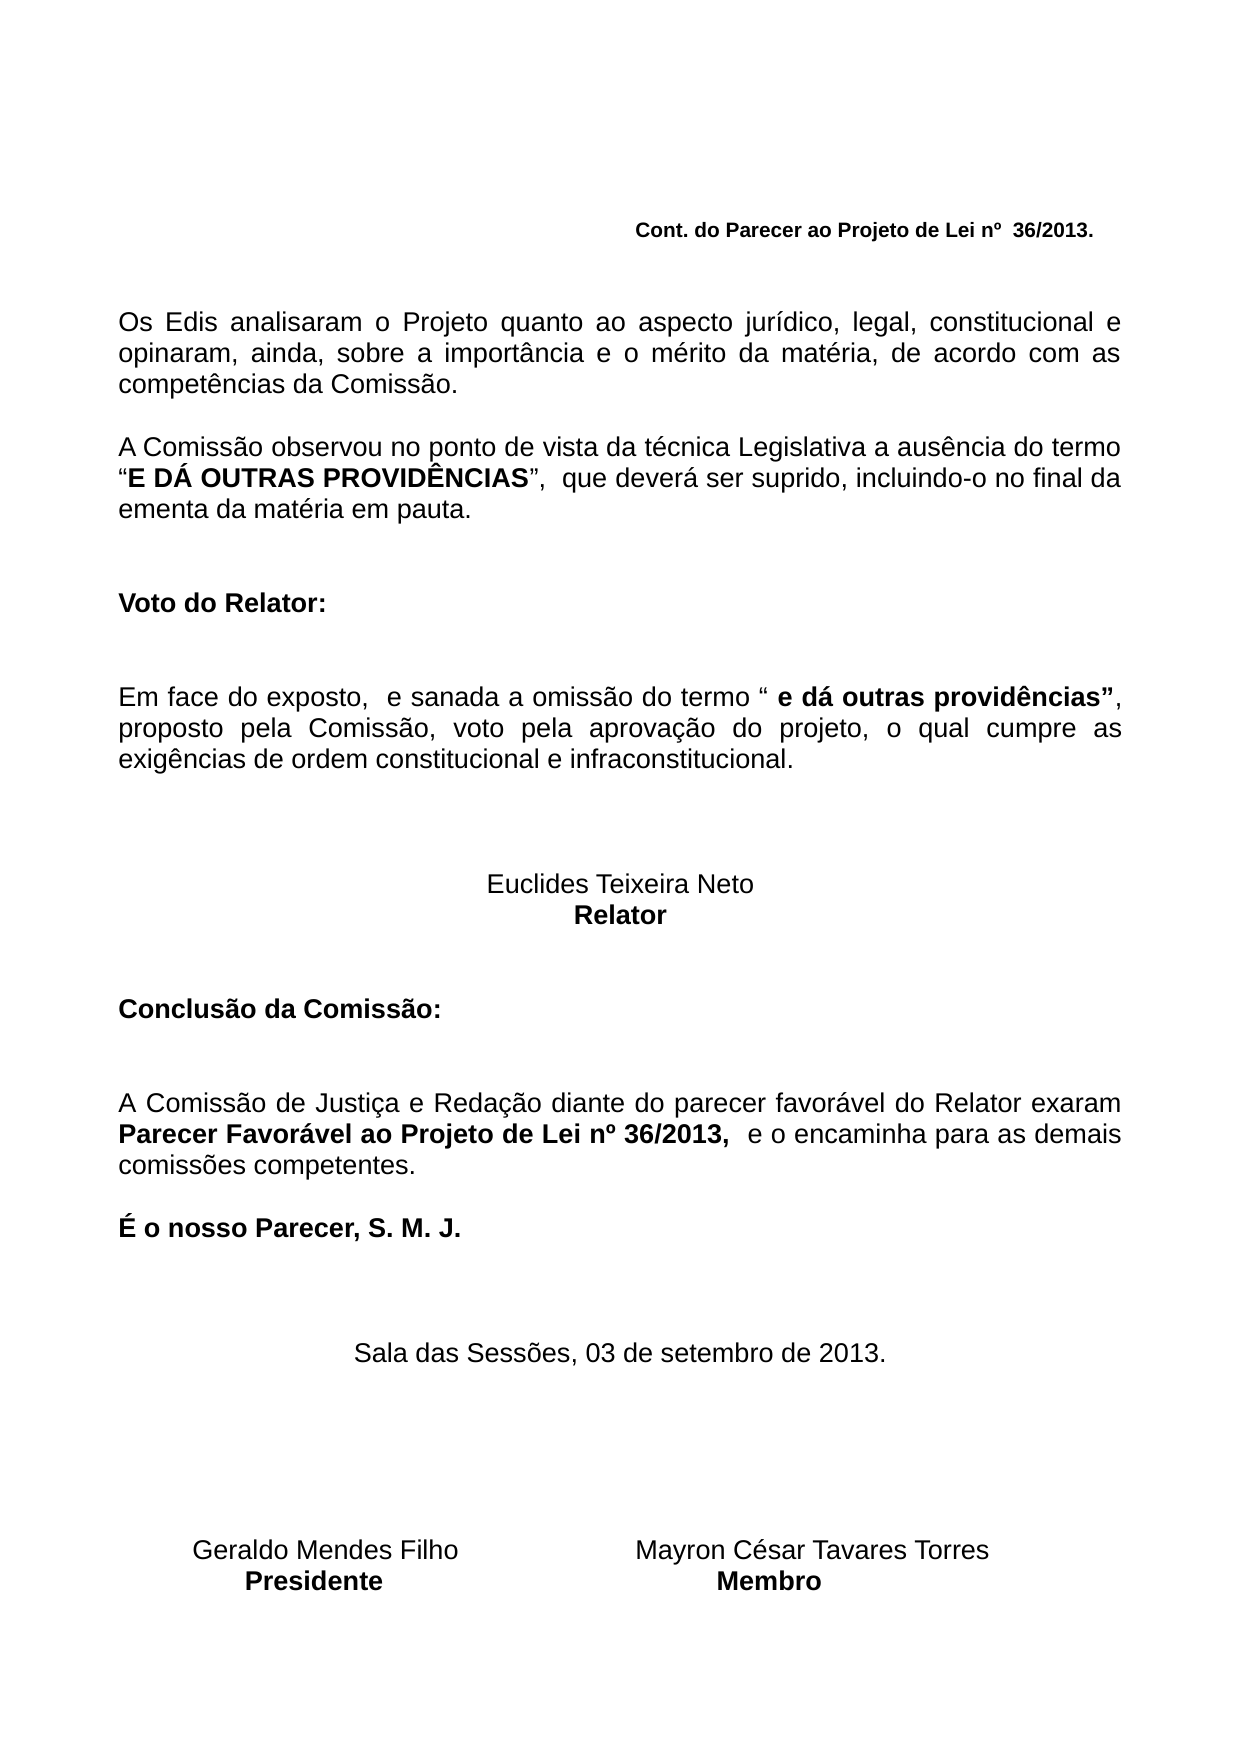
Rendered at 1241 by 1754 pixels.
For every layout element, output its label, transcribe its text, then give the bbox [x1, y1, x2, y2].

text Em face do exposto, e sanada a omissão do termo “ e dá outras providências”, proposto pela Comissão, voto pela aprovação do projeto, o qual cumpre as exigências de ordem constitucional e infraconstitucional. [118, 681, 1122, 774]
text Sala das Sessões, 03 de setembro de 2013. [118, 1337, 1122, 1368]
text Euclides Teixeira Neto [118, 868, 1122, 899]
text Relator [118, 899, 1122, 931]
text Cont. do Parecer ao Projeto de Lei nº 36/2013. [118, 212, 1122, 243]
text Conclusão da Comissão: [118, 993, 1122, 1024]
text A Comissão de Justiça e Redação diante do parecer favorável do Relator exaram Parecer Favorável ao Projeto de Lei nº 36/2013, e o encaminha para as demais comissões competentes. [118, 1087, 1122, 1181]
text Geraldo Mendes Filho Mayron César Tavares Torres Presidente Membro [118, 1534, 1122, 1596]
text Os Edis analisaram o Projeto quanto ao aspecto jurídico, legal, constitucional e opinaram, ainda, sobre a importância e o mérito da matéria, de acordo com as competências da Comissão. [118, 306, 1122, 399]
text É o nosso Parecer, S. M. J. [118, 1212, 1122, 1243]
text Voto do Relator: [118, 587, 1122, 618]
text A Comissão observou no ponto de vista da técnica Legislativa a ausência do termo “E DÁ OUTRAS PROVIDÊNCIAS”, que deverá ser suprido, incluindo-o no final da ementa da matéria em pauta. [118, 431, 1122, 524]
